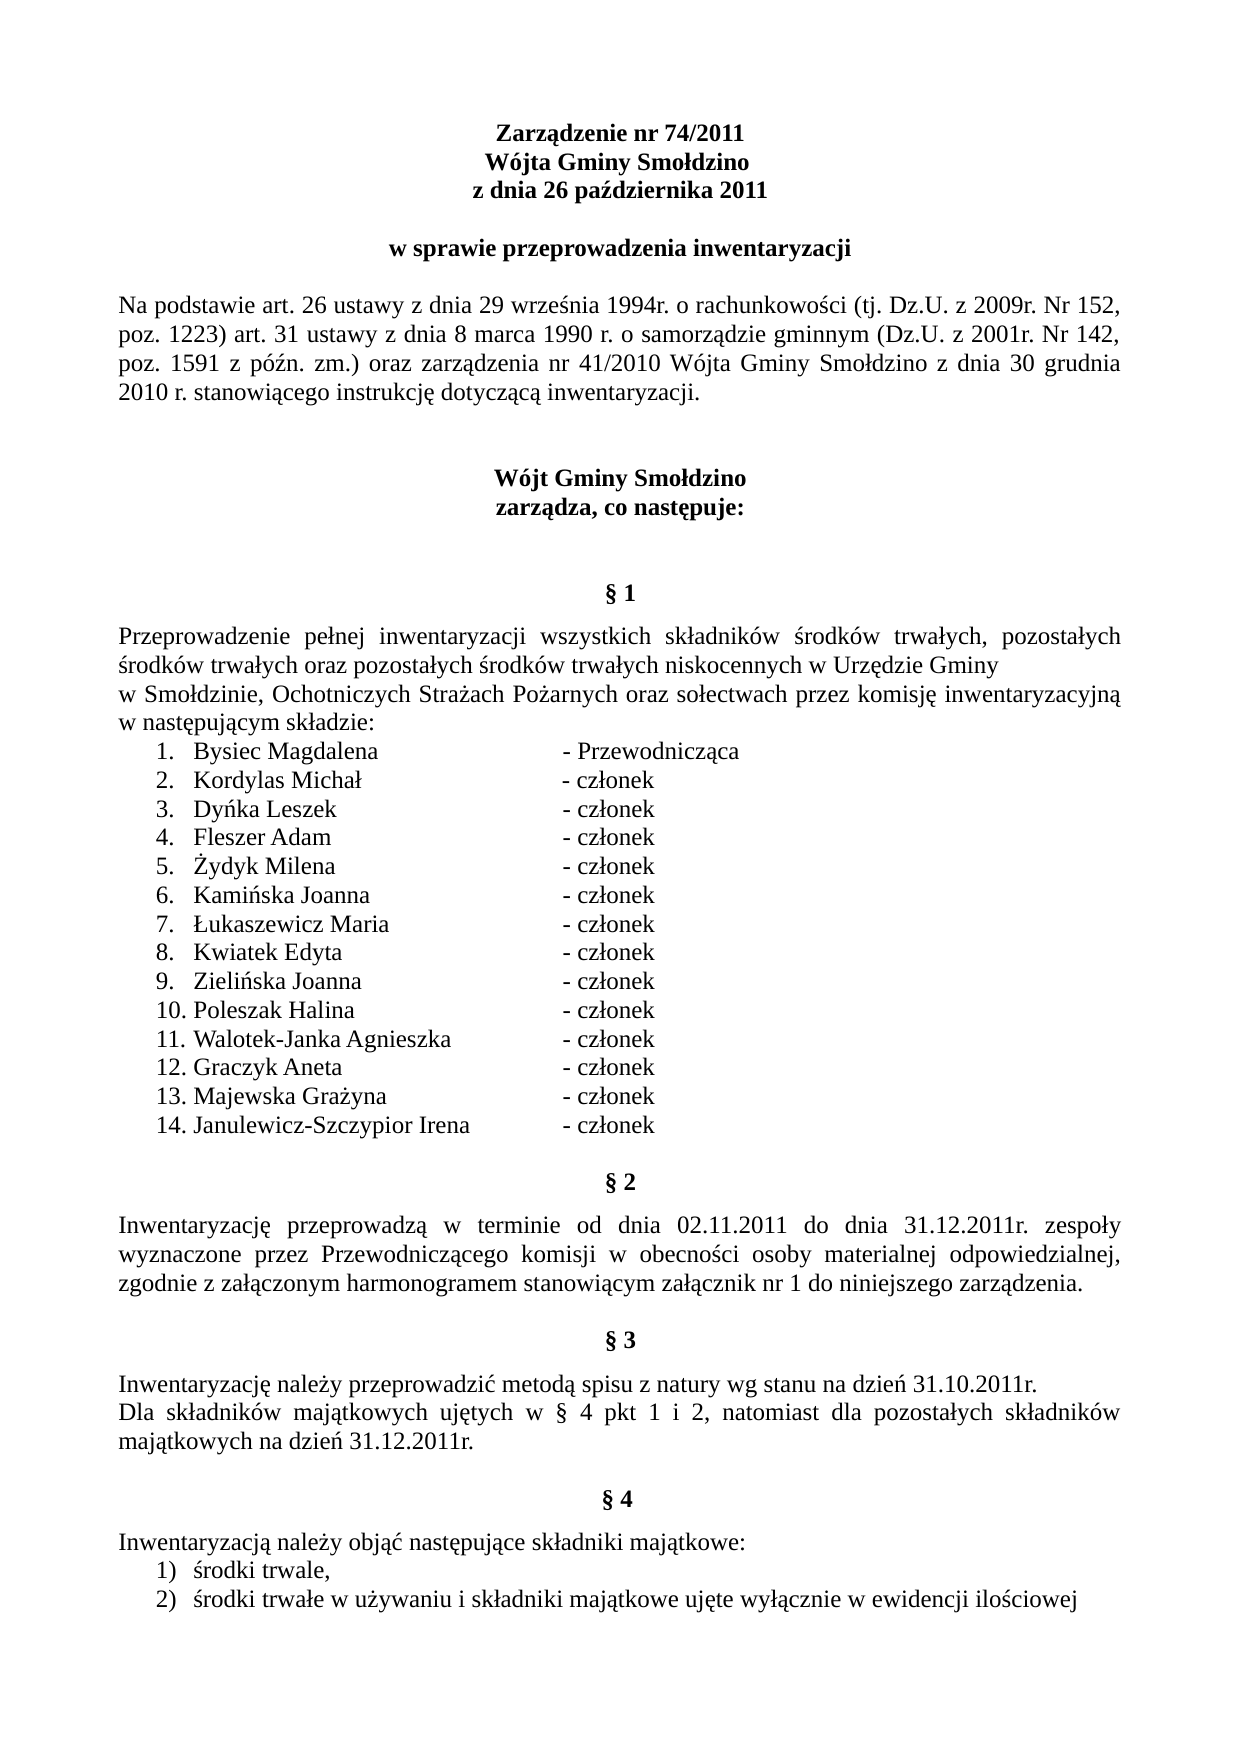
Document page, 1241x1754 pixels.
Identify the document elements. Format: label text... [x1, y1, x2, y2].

text § 2 [118, 1167, 1122, 1196]
text zarządza, co następuje: [118, 492, 1122, 521]
text w Smołdzinie, Ochotniczych Strażach Pożarnych oraz sołectwach przez komisję inwentaryzacyjną w następującym składzie: [118, 679, 1122, 736]
text Przeprowadzenie pełnej inwentaryzacji wszystkich składników środków trwałych, pozostałych środków trwałych oraz pozostałych środków trwałych niskocennych w Urzędzie Gminy [118, 621, 1122, 679]
text Zarządzenie nr 74/2011 [118, 118, 1122, 147]
list Poleszak Halina - członek [156, 995, 1122, 1024]
text Wójta Gminy Smołdzino [118, 147, 1122, 176]
text Inwentaryzacją należy objąć następujące składniki majątkowe: [118, 1527, 1122, 1556]
text Inwentaryzację przeprowadzą w terminie od dnia 02.11.2011 do dnia 31.12.2011r. zespoły wyznaczone przez Przewodniczącego komisji w obecności osoby materialnej odpowiedzialnej, zgodnie z załączonym harmonogramem stanowiącym załącznik nr 1 do niniejszego zarządzenia. [118, 1211, 1122, 1297]
list Janulewicz-Szczypior Irena - członek [156, 1110, 1122, 1139]
list Łukaszewicz Maria - członek [156, 909, 1122, 937]
list Zielińska Joanna - członek [156, 966, 1122, 995]
list Fleszer Adam - członek [156, 822, 1122, 851]
list Kordylas Michał - członek [156, 765, 1122, 794]
text Dla składników majątkowych ujętych w § 4 pkt 1 i 2, natomiast dla pozostałych składników majątkowych na dzień 31.12.2011r. [118, 1397, 1122, 1455]
list środki trwałe w używaniu i składniki majątkowe ujęte wyłącznie w ewidencji ilościowej [156, 1584, 1122, 1613]
text § 1 [118, 578, 1122, 607]
text z dnia 26 października 2011 [118, 176, 1122, 204]
list środki trwale, [156, 1556, 1122, 1584]
text w sprawie przeprowadzenia inwentaryzacji [118, 233, 1122, 262]
list Walotek-Janka Agnieszka - członek [156, 1024, 1122, 1052]
text Na podstawie art. 26 ustawy z dnia 29 września 1994r. o rachunkowości (tj. Dz.U. z 2009r. Nr 152, poz. 1223) art. 31 ustawy z dnia 8 marca 1990 r. o samorządzie gminnym (Dz.U. z 2001r. Nr 142, poz. 1591 z późn. zm.) oraz zarządzenia nr 41/2010 Wójta Gminy Smołdzino z dnia 30 grudnia 2010 r. stanowiącego instrukcję dotyczącą inwentaryzacji. [118, 291, 1122, 406]
text Inwentaryzację należy przeprowadzić metodą spisu z natury wg stanu na dzień 31.10.2011r. [118, 1369, 1122, 1397]
list Graczyk Aneta - członek [156, 1052, 1122, 1081]
text § 4 [118, 1484, 1122, 1512]
list Żydyk Milena - członek [156, 851, 1122, 880]
list Kamińska Joanna - członek [156, 880, 1122, 909]
text § 3 [118, 1326, 1122, 1354]
list Bysiec Magdalena - Przewodnicząca [156, 736, 1122, 765]
list Kwiatek Edyta - członek [156, 937, 1122, 966]
text Wójt Gminy Smołdzino [118, 463, 1122, 492]
list Dyńka Leszek - członek [156, 794, 1122, 822]
list Majewska Grażyna - członek [156, 1081, 1122, 1110]
